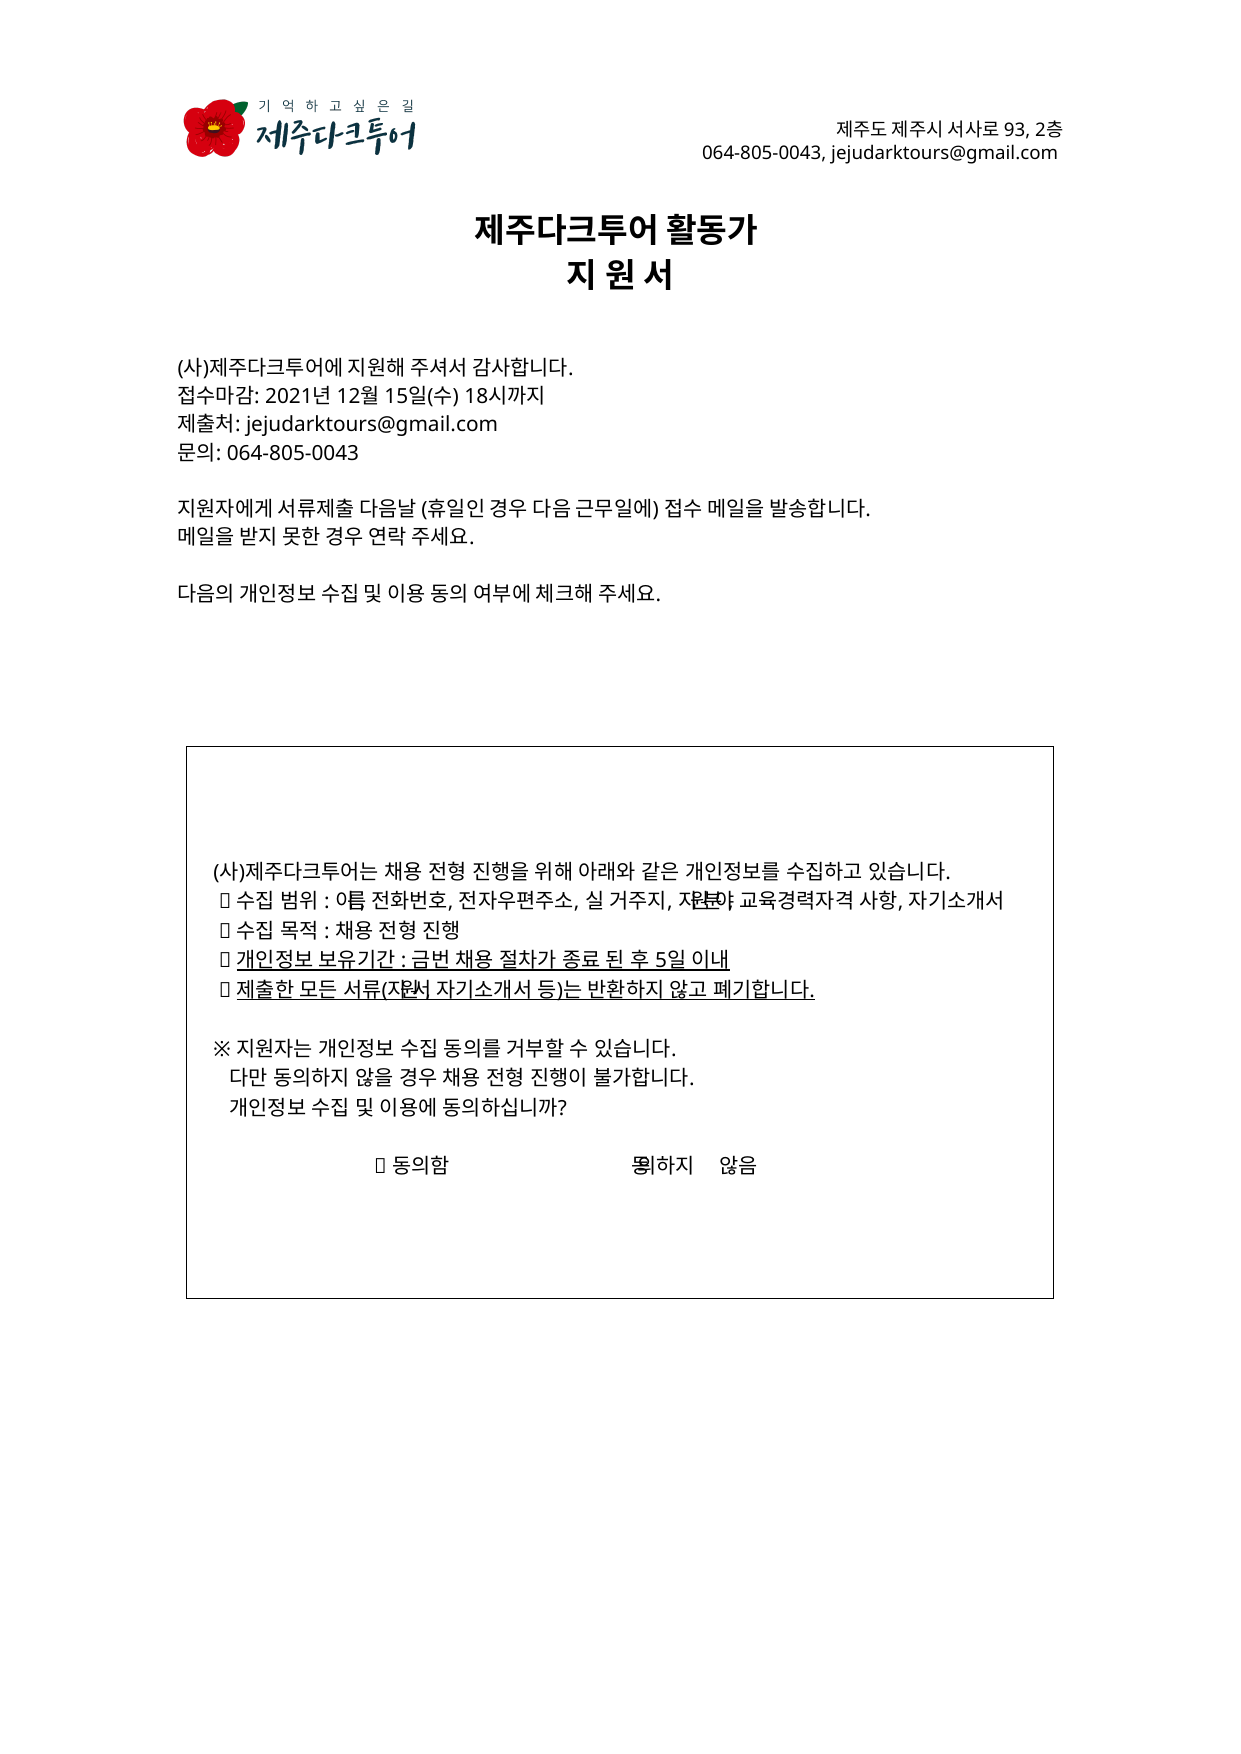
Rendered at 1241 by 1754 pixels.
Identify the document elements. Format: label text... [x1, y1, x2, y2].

text (사)제주다크투어에 지원해 주셔서 감사합니다. [177, 353, 1063, 381]
text 제주다크투어 활동가 [177, 207, 1063, 251]
text 문의: 064-805-0043 [177, 437, 1063, 466]
text 접수마감: 2021년 12월 15일(수) 18시까지 [177, 381, 1063, 409]
text 다음의 개인정보 수집 및 이용 동의 여부에 체크해 주세요. [177, 579, 1063, 607]
text 메일을 받지 못한 경우 연락 주세요. [177, 522, 1063, 550]
text 지원자에게 서류제출 다음날 (휴일인 경우 다음 근무일에) 접수 메일을 발송합니다. [177, 494, 1063, 522]
text 제출처: jejudarktours@gmail.com [177, 409, 1063, 437]
picture [177, 88, 426, 165]
text 지 원 서 [177, 251, 1063, 296]
